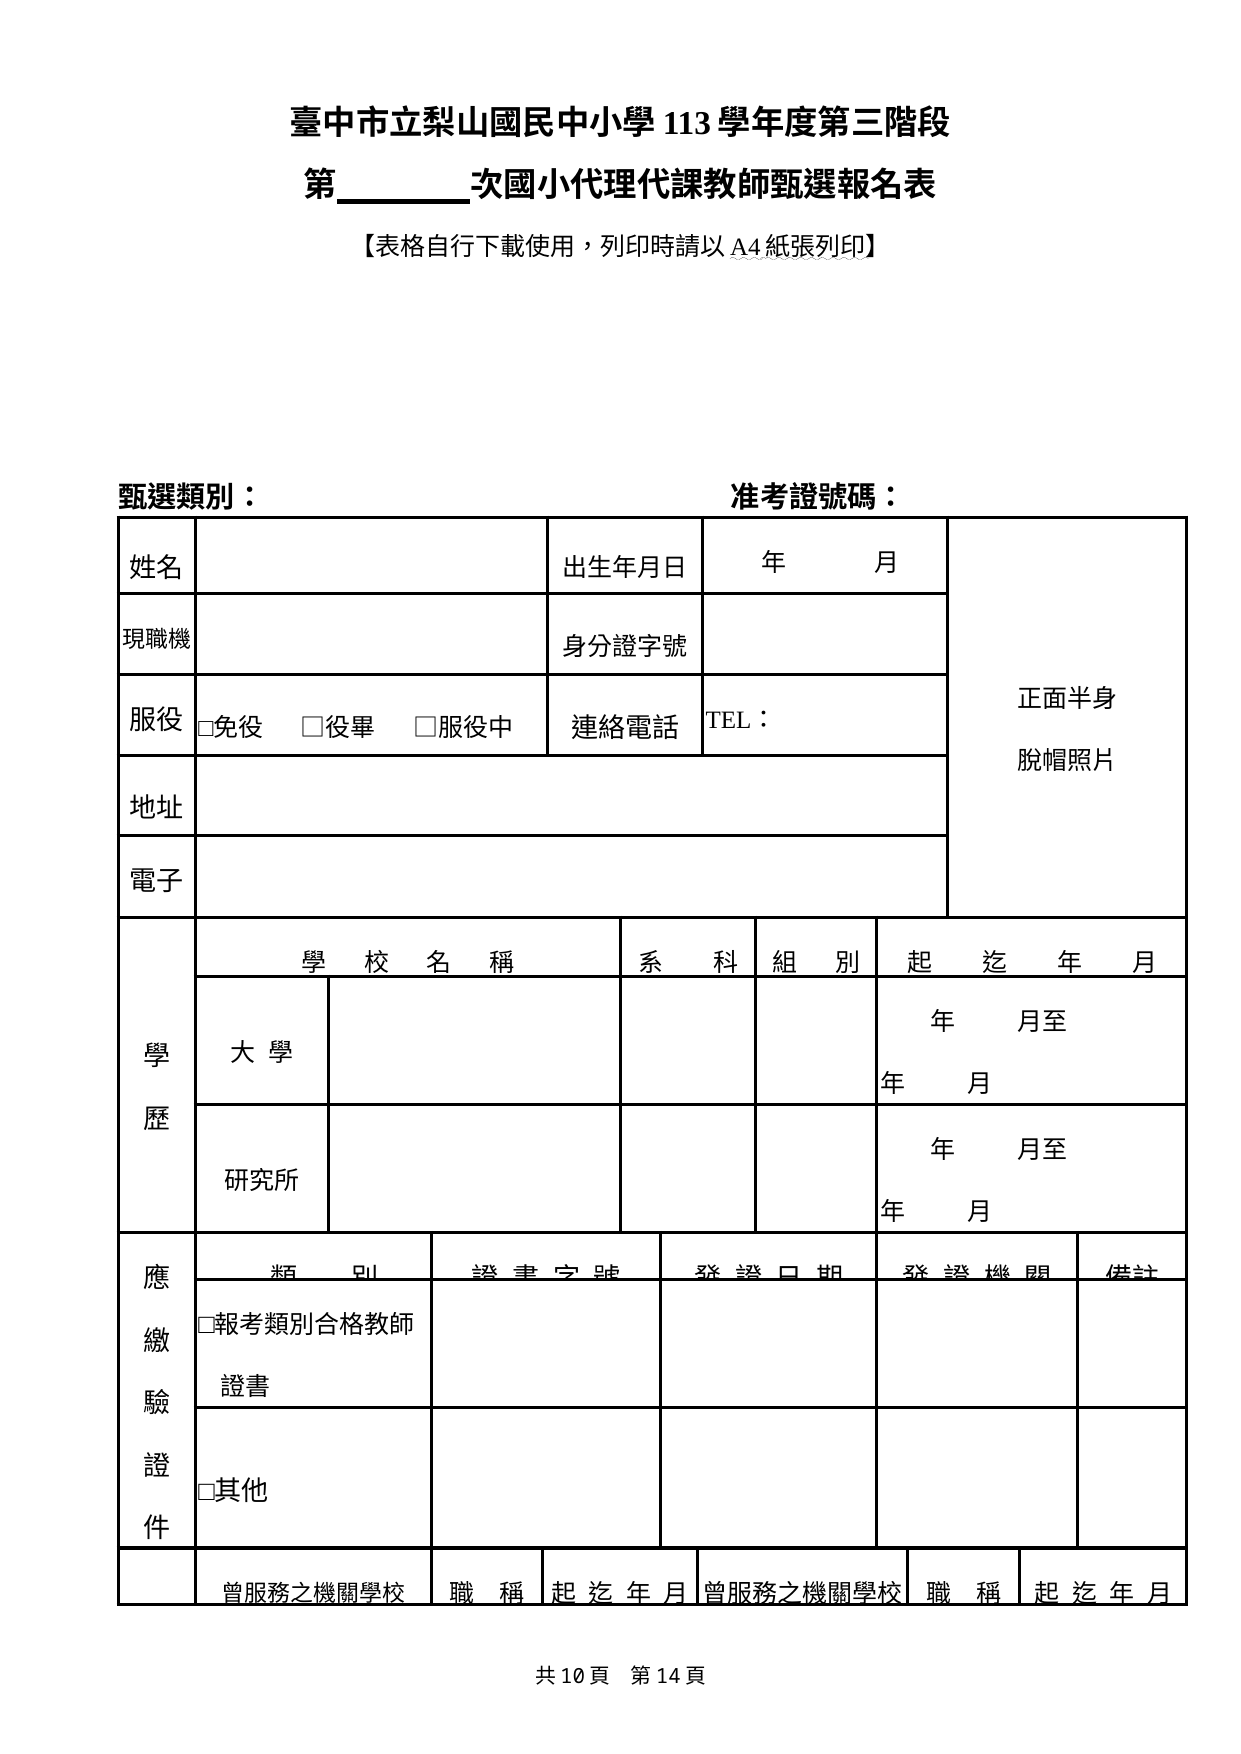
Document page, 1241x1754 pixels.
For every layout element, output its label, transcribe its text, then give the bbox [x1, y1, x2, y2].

table_cell 電子郵件 [120, 837, 194, 916]
table_cell [120, 1550, 194, 1603]
table_cell 發 證 日 期 [662, 1234, 875, 1278]
table_cell [433, 1409, 659, 1546]
table_header 正面半身 脫帽照片 [949, 519, 1185, 916]
table_header [197, 519, 546, 592]
table_cell [433, 1281, 659, 1406]
table_cell □報考類別合格教師 證書 [197, 1281, 430, 1406]
table_cell 年 月至 年 月 [878, 1106, 1185, 1231]
text 第 次國小代理代課教師甄選報名表 [118, 141, 1122, 203]
table_cell 身分證字號 [549, 595, 701, 673]
table_cell [662, 1409, 875, 1546]
table_header 年 月 日 [704, 519, 946, 592]
table_cell [330, 1106, 619, 1231]
table_cell [662, 1281, 875, 1406]
table_cell 備註 [1079, 1234, 1185, 1278]
table_cell 組 別 [757, 919, 875, 974]
table_cell 現職機關學校 [120, 595, 194, 673]
table_cell 年 月至 年 月 [878, 978, 1185, 1103]
table_cell [197, 757, 946, 833]
table_cell [197, 837, 946, 916]
table_cell [704, 595, 946, 673]
table_cell 應 繳 驗 證 件 [120, 1234, 194, 1546]
table_cell [330, 978, 619, 1103]
table_cell [1079, 1409, 1185, 1546]
table_cell 類 別 [197, 1234, 430, 1278]
table_cell [622, 1106, 754, 1231]
table_cell 起 迄 年 月 [544, 1550, 696, 1603]
table_cell □其他 [197, 1409, 430, 1546]
table_cell [622, 978, 754, 1103]
table_cell 學 歷 [120, 919, 194, 1231]
table_cell TEL： 手機： [704, 676, 946, 754]
table_cell 曾服務之機關學校 [197, 1550, 430, 1603]
table_header 出生年月日 [549, 519, 701, 592]
table_cell 發 證 機 關 [878, 1234, 1076, 1278]
table_cell [757, 978, 875, 1103]
table_cell [878, 1281, 1076, 1406]
table_cell [1079, 1281, 1185, 1406]
table_cell 起 迄 年 月 [1021, 1550, 1185, 1603]
text 臺中市立梨山國民中小學113學年度第三階段 [118, 78, 1122, 141]
table_cell [757, 1106, 875, 1231]
table_cell 系 科 [622, 919, 754, 974]
table_cell 學 校 名 稱 [197, 919, 619, 974]
table_cell 職 稱 [433, 1550, 541, 1603]
table_cell 證 書 字 號 [433, 1234, 659, 1278]
table_cell 職 稱 [909, 1550, 1018, 1603]
table_cell [878, 1409, 1076, 1546]
table_cell 研究所 [197, 1106, 327, 1231]
table_cell [197, 595, 546, 673]
table_cell 曾服務之機關學校 [699, 1550, 906, 1603]
table_cell □免役 □役畢 □服役中 [197, 676, 546, 754]
text 甄選類別： 准考證號碼： [118, 453, 1122, 516]
table_cell 大 學 [197, 978, 327, 1103]
text 【表格自行下載使用，列印時請以A4紙張列印】 [118, 203, 1122, 266]
table_header 姓名 [120, 519, 194, 592]
table_cell 起 迄 年 月 [878, 919, 1185, 974]
table_cell 連絡電話 [549, 676, 701, 754]
table_cell 服役 情形 [120, 676, 194, 754]
table_cell 地址 [120, 757, 194, 833]
